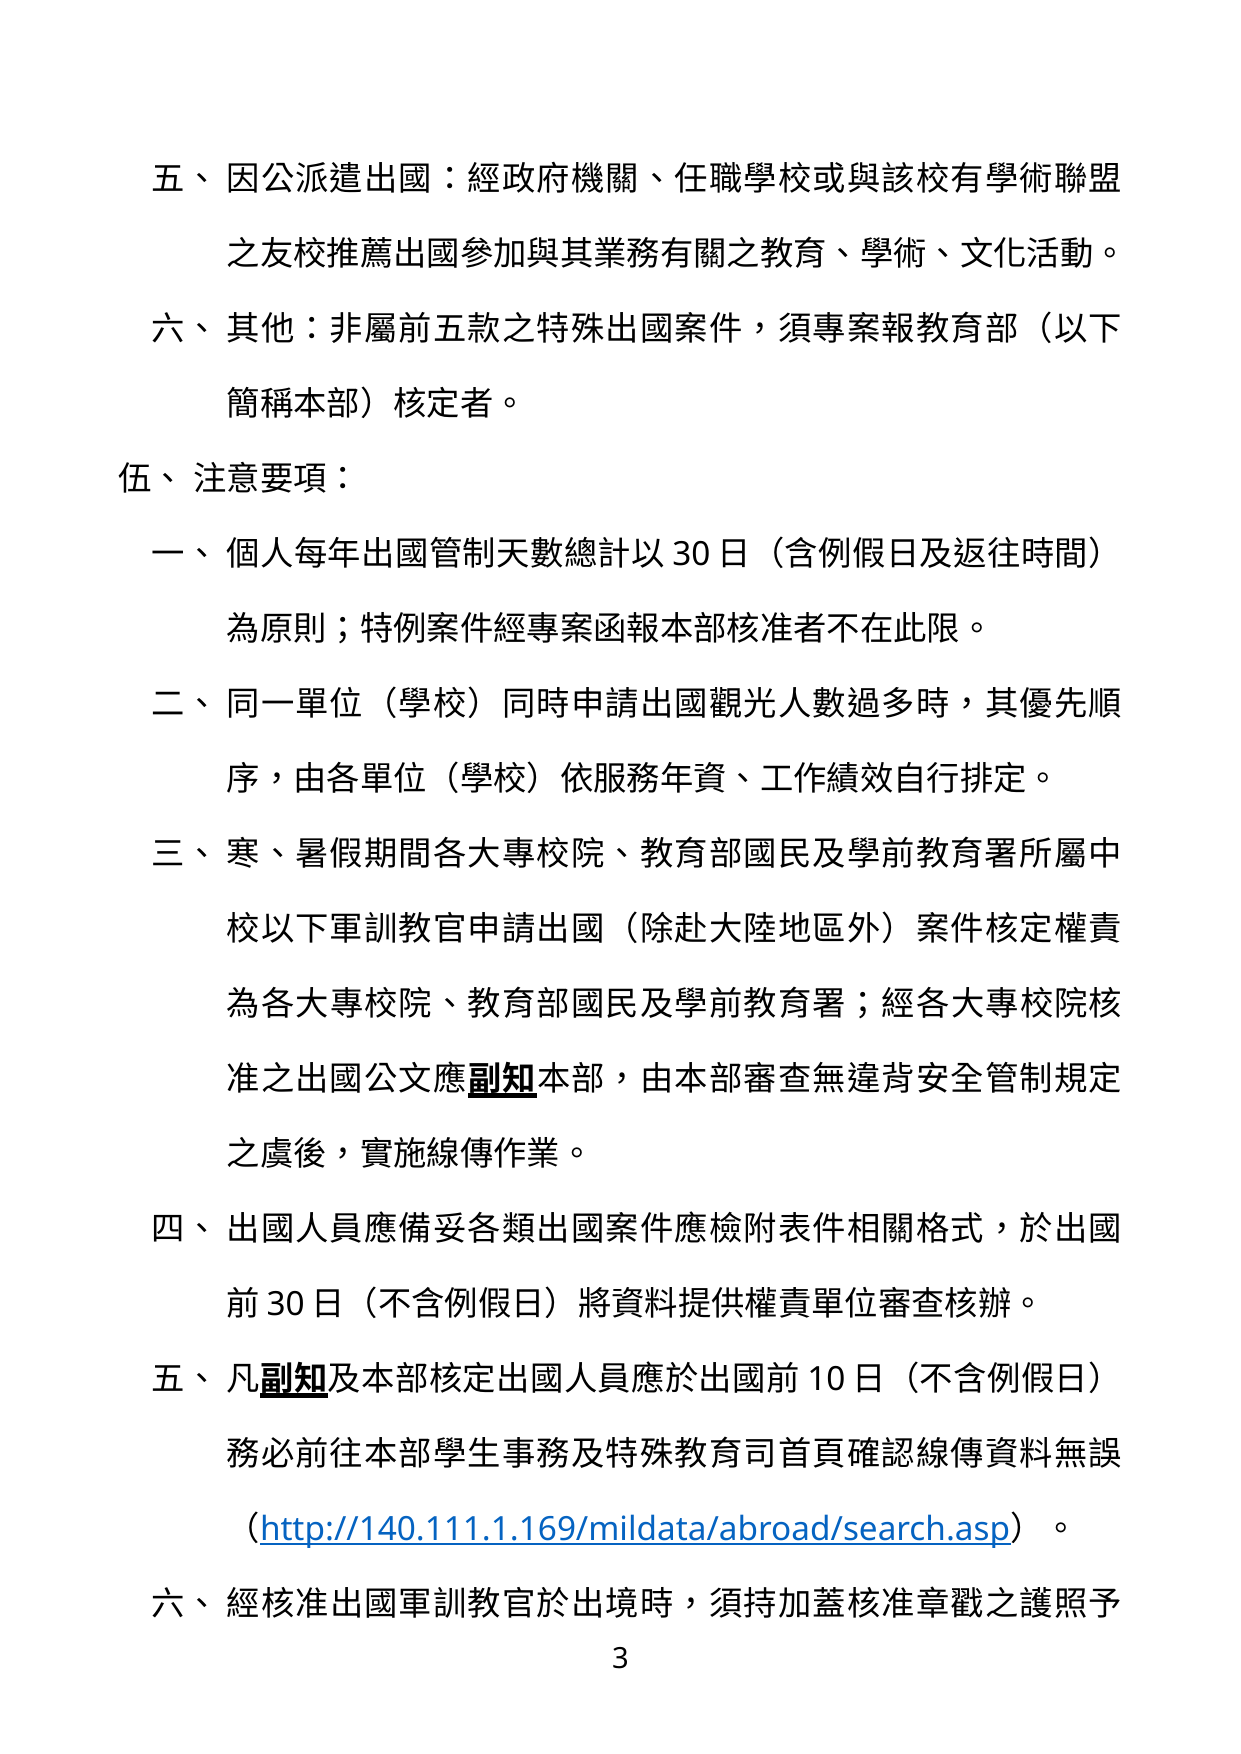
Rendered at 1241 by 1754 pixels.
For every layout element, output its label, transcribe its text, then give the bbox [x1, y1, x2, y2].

list 個人每年出國管制天數總計以30日（含例假日及返往時間）為原則；特例案件經專案函報本部核准者不在此限。 [151, 507, 1122, 657]
list 因公派遣出國：經政府機關、任職學校或與該校有學術聯盟之友校推薦出國參加與其業務有關之教育、學術、文化活動。 [151, 132, 1122, 282]
list 同一單位（學校）同時申請出國觀光人數過多時，其優先順序，由各單位（學校）依服務年資、工作績效自行排定。 [151, 657, 1122, 807]
list 注意要項： [118, 432, 1122, 507]
list 出國人員應備妥各類出國案件應檢附表件相關格式，於出國前30日（不含例假日）將資料提供權責單位審查核辦。 [151, 1182, 1122, 1332]
list 其他：非屬前五款之特殊出國案件，須專案報教育部（以下簡稱本部）核定者。 [151, 282, 1122, 432]
list 凡副知及本部核定出國人員應於出國前10日（不含例假日）務必前往本部學生事務及特殊教育司首頁確認線傳資料無誤（http://140.111.1.169/mildata/abroad/search.asp）。 [151, 1332, 1122, 1557]
list 寒、暑假期間各大專校院、教育部國民及學前教育署所屬中校以下軍訓教官申請出國（除赴大陸地區外）案件核定權責為各大專校院、教育部國民及學前教育署；經各大專校院核准之出國公文應副知本部，由本部審查無違背安全管制規定之虞後，實施線傳作業。 [151, 807, 1122, 1182]
list 經核准出國軍訓教官於出境時，須持加蓋核准章戳之護照予 [151, 1557, 1122, 1632]
